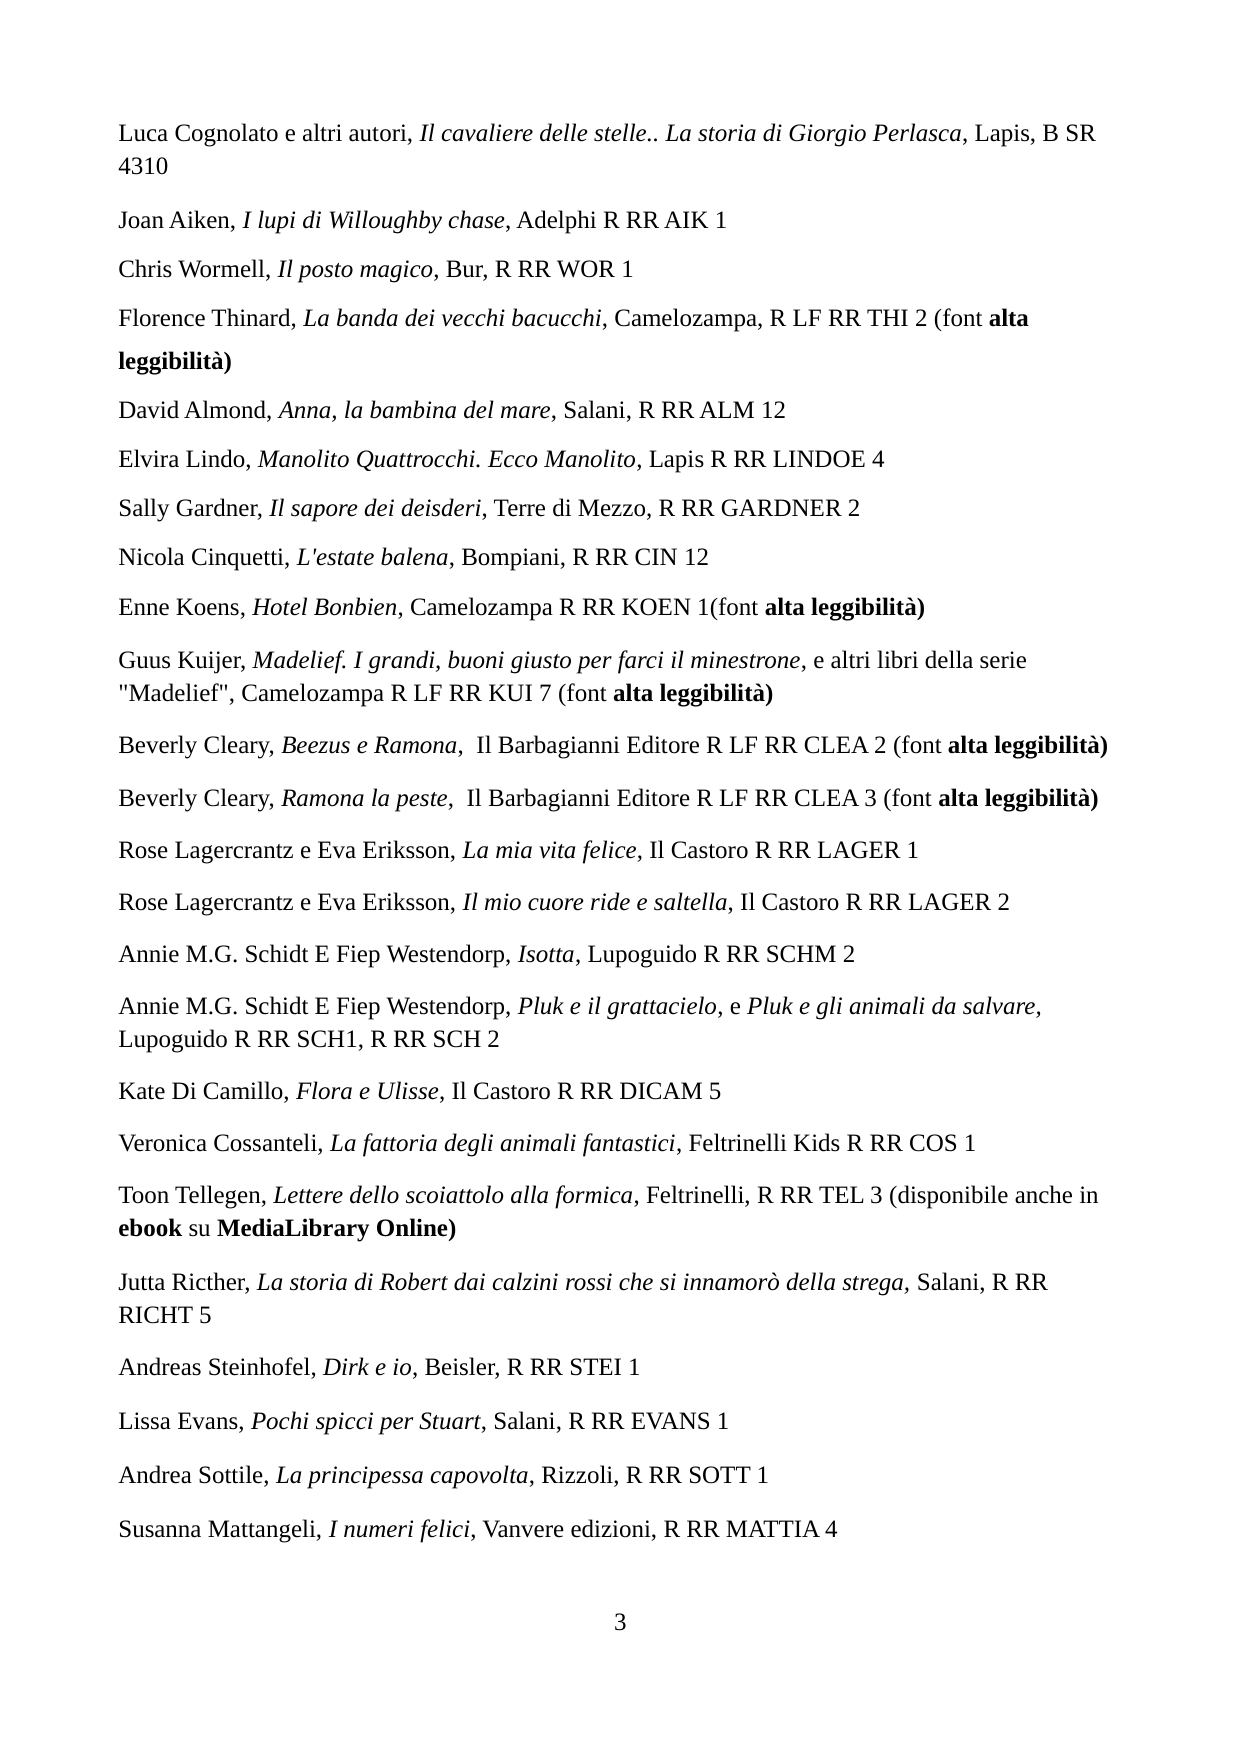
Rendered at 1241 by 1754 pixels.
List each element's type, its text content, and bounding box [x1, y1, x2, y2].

text Enne Koens, Hotel Bonbien, Camelozampa R RR KOEN 1(font alta leggibilità) [118, 592, 1122, 620]
text Chris Wormell, Il posto magico, Bur, R RR WOR 1 [118, 254, 1122, 283]
text Beverly Cleary, Beezus e Ramona, Il Barbagianni Editore R LF RR CLEA 2 (font alta leggibilità) [118, 731, 1122, 759]
text Kate Di Camillo, Flora e Ulisse, Il Castoro R RR DICAM 5 [118, 1076, 1122, 1105]
text Luca Cognolato e altri autori, Il cavaliere delle stelle.. La storia di Giorgio Perlasca, Lapis, B SR 4310 [118, 118, 1122, 180]
text Rose Lagercrantz e Eva Eriksson, Il mio cuore ride e saltella, Il Castoro R RR LAGER 2 [118, 887, 1122, 916]
text Florence Thinard, La banda dei vecchi bacucchi, Camelozampa, R LF RR THI 2 (font alta leggibilità) [118, 303, 1122, 375]
text Jutta Ricther, La storia di Robert dai calzini rossi che si innamorò della strega, Salani, R RR RICHT 5 [118, 1267, 1122, 1329]
text Guus Kuijer, Madelief. I grandi, buoni giusto per farci il minestrone, e altri libri della serie "Madelief", Camelozampa R LF RR KUI 7 (font alta leggibilità) [118, 645, 1122, 707]
text Annie M.G. Schidt E Fiep Westendorp, Isotta, Lupoguido R RR SCHM 2 [118, 939, 1122, 968]
text Toon Tellegen, Lettere dello scoiattolo alla formica, Feltrinelli, R RR TEL 3 (disponibile anche in ebook su MediaLibrary Online) [118, 1180, 1122, 1242]
text Annie M.G. Schidt E Fiep Westendorp, Pluk e il grattacielo, e Pluk e gli animali da salvare, Lupoguido R RR SCH1, R RR SCH 2 [118, 991, 1122, 1053]
text Elvira Lindo, Manolito Quattrocchi. Ecco Manolito, Lapis R RR LINDOE 4 [118, 444, 1122, 473]
text Andreas Steinhofel, Dirk e io, Beisler, R RR STEI 1 [118, 1352, 1122, 1381]
text Veronica Cossanteli, La fattoria degli animali fantastici, Feltrinelli Kids R RR COS 1 [118, 1128, 1122, 1157]
text David Almond, Anna, la bambina del mare, Salani, R RR ALM 12 [118, 395, 1122, 424]
text Nicola Cinquetti, L'estate balena, Bompiani, R RR CIN 12 [118, 542, 1122, 571]
text Beverly Cleary, Ramona la peste, Il Barbagianni Editore R LF RR CLEA 3 (font alta leggibilità) [118, 783, 1122, 811]
text Joan Aiken, I lupi di Willoughby chase, Adelphi R RR AIK 1 [118, 205, 1122, 234]
text Rose Lagercrantz e Eva Eriksson, La mia vita felice, Il Castoro R RR LAGER 1 [118, 835, 1122, 863]
text Andrea Sottile, La principessa capovolta, Rizzoli, R RR SOTT 1 [118, 1460, 1122, 1489]
text Sally Gardner, Il sapore dei deisderi, Terre di Mezzo, R RR GARDNER 2 [118, 493, 1122, 522]
text Lissa Evans, Pochi spicci per Stuart, Salani, R RR EVANS 1 [118, 1406, 1122, 1435]
text Susanna Mattangeli, I numeri felici, Vanvere edizioni, R RR MATTIA 4 [118, 1514, 1122, 1542]
